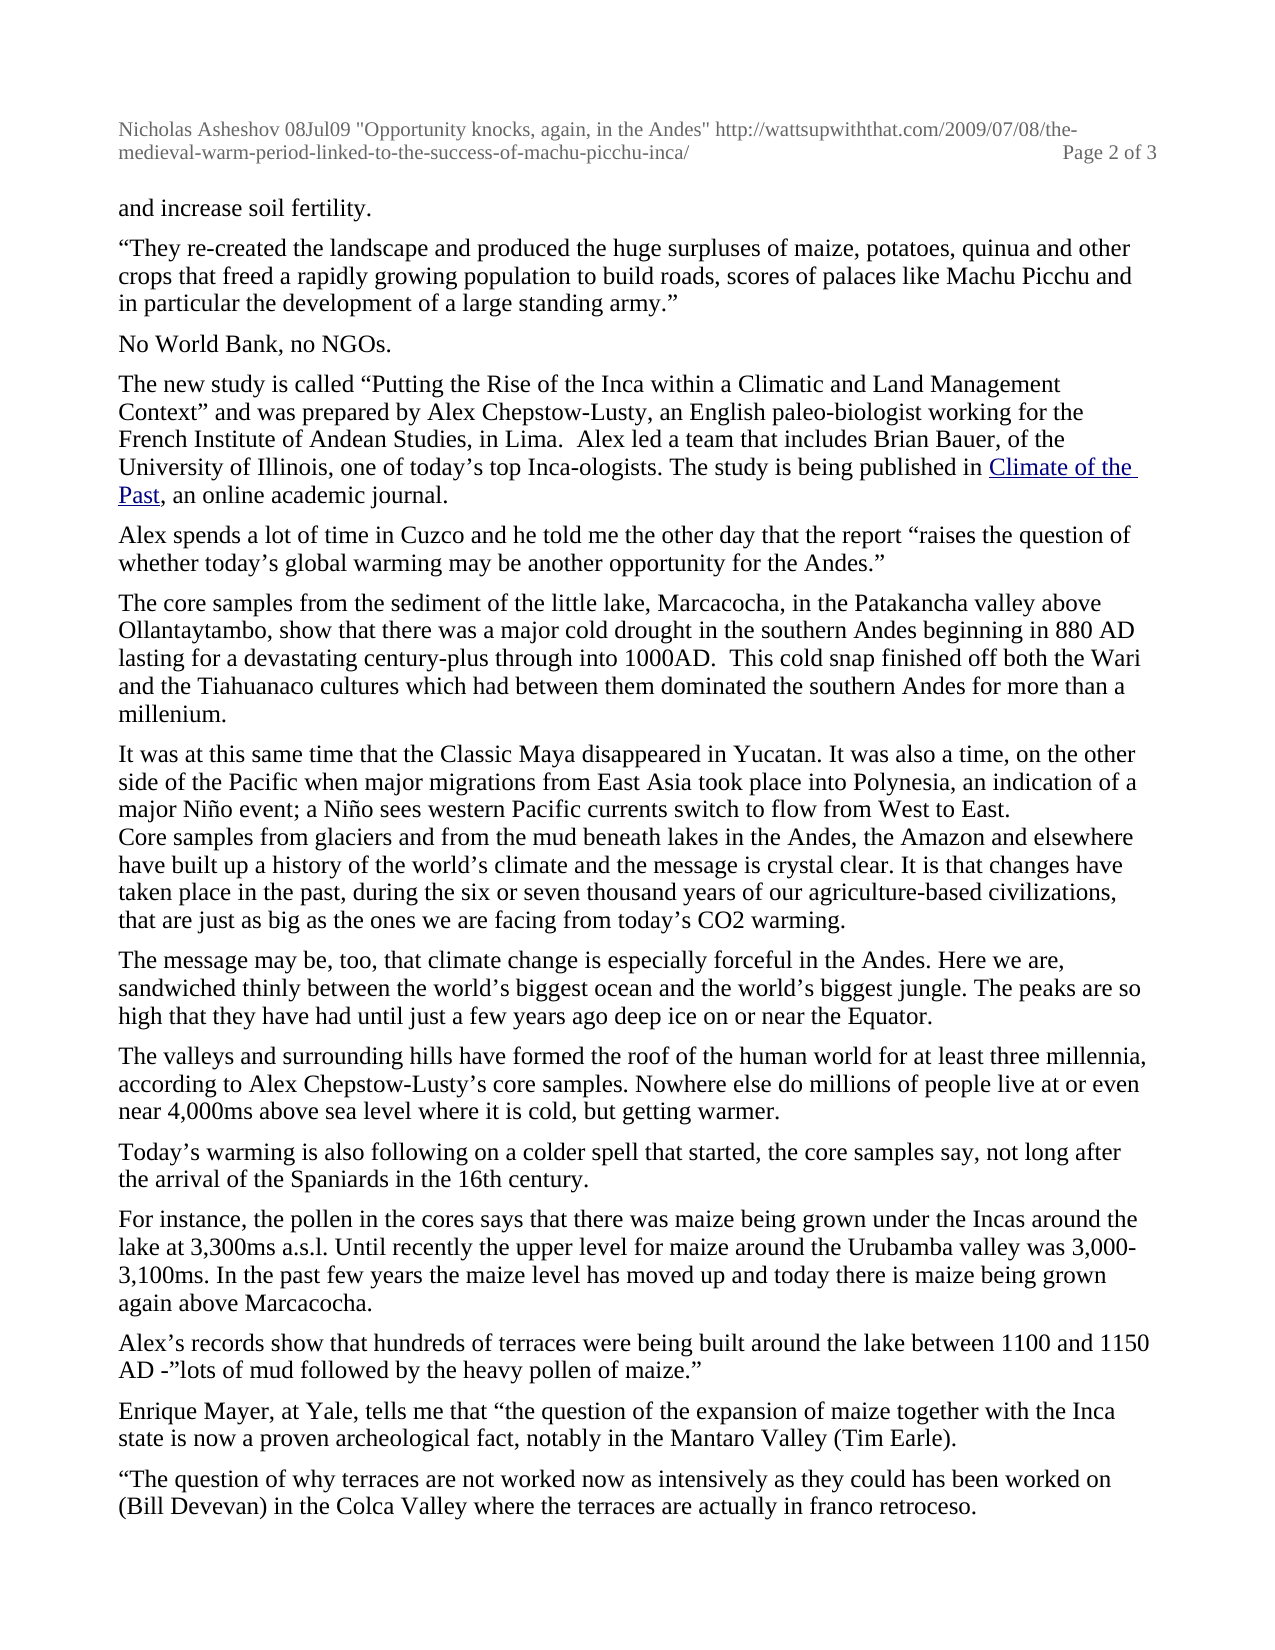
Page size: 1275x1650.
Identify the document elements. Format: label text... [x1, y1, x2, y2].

text and increase soil fertility. [118, 194, 1157, 222]
text The new study is called “Putting the Rise of the Inca within a Climatic and Land Management Context” and was prepared by Alex Chepstow-Lusty, an English paleo-biologist working for the French Institute of Andean Studies, in Lima. Alex led a team that includes Brian Bauer, of the University of Illinois, one of today’s top Inca-ologists. The study is being published in Climate of the Past, an online academic journal. [118, 370, 1157, 508]
text For instance, the pollen in the cores says that there was maize being grown under the Incas around the lake at 3,300ms a.s.l. Until recently the upper level for maize around the Urubamba valley was 3,000-3,100ms. In the past few years the maize level has moved up and today there is maize being grown again above Marcacocha. [118, 1206, 1157, 1316]
text The core samples from the sediment of the little lake, Marcacocha, in the Patakancha valley above Ollantaytambo, show that there was a major cold drought in the southern Andes beginning in 880 AD lasting for a devastating century-plus through into 1000AD. This cold snap finished off both the Wari and the Tiahuanaco cultures which had between them dominated the southern Andes for more than a millenium. [118, 589, 1157, 727]
text The valleys and surrounding hills have formed the roof of the human world for at least three millennia, according to Alex Chepstow-Lusty’s core samples. Nowhere else do millions of people live at or even near 4,000ms above sea level where it is cold, but getting warmer. [118, 1042, 1157, 1125]
text It was at this same time that the Classic Maya disappeared in Yucatan. It was also a time, on the other side of the Pacific when major migrations from East Asia took place into Polynesia, an indication of a major Niño event; a Niño sees western Pacific currents switch to flow from West to East. Core samples from glaciers and from the mud beneath lakes in the Andes, the Amazon and elsewhere have built up a history of the world’s climate and the message is crystal clear. It is that changes have taken place in the past, during the six or seven thousand years of our agriculture-based civilizations, that are just as big as the ones we are facing from today’s CO2 warming. [118, 740, 1157, 934]
text No World Bank, no NGOs. [118, 330, 1157, 357]
text Enrique Mayer, at Yale, tells me that “the question of the expansion of maize together with the Inca state is now a proven archeological fact, notably in the Mantaro Valley (Tim Earle). [118, 1397, 1157, 1452]
text “The question of why terraces are not worked now as intensively as they could has been worked on (Bill Devevan) in the Colca Valley where the terraces are actually in franco retroceso. [118, 1465, 1157, 1520]
text Alex’s records show that hundreds of terraces were being built around the lake between 1100 and 1150 AD -”lots of mud followed by the heavy pollen of maize.” [118, 1329, 1157, 1384]
text “They re-created the landscape and produced the huge surpluses of maize, potatoes, quinua and other crops that freed a rapidly growing population to build roads, scores of palaces like Machu Picchu and in particular the development of a large standing army.” [118, 234, 1157, 317]
text Alex spends a lot of time in Cuzco and he told me the other day that the report “raises the question of whether today’s global warming may be another opportunity for the Andes.” [118, 521, 1157, 576]
text The message may be, too, that climate change is especially forceful in the Andes. Here we are, sandwiched thinly between the world’s biggest ocean and the world’s biggest jungle. The peaks are so high that they have had until just a few years ago deep ice on or near the Equator. [118, 946, 1157, 1029]
text Today’s warming is also following on a colder spell that started, the core samples say, not long after the arrival of the Spaniards in the 16th century. [118, 1138, 1157, 1193]
